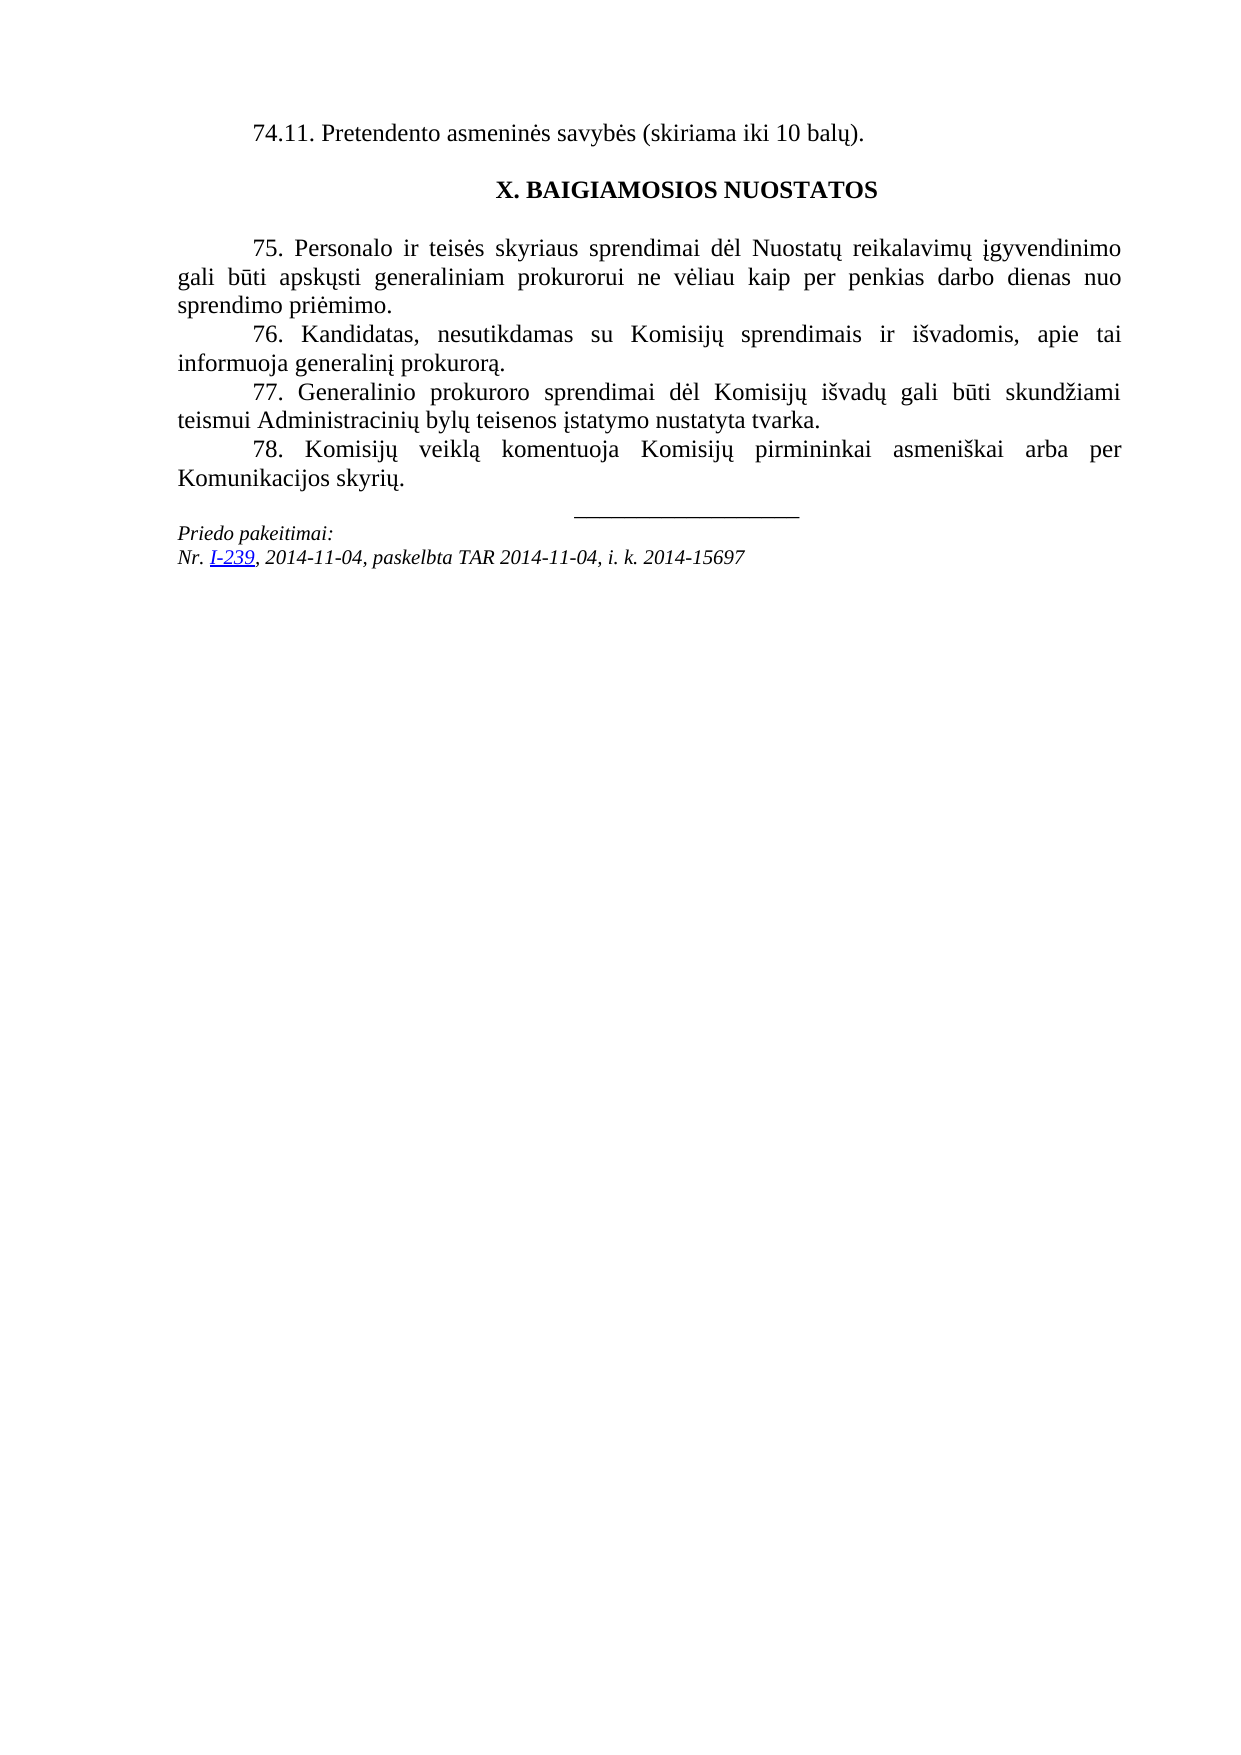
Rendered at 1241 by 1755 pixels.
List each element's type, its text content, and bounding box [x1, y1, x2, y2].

text X. BAIGIAMOSIOS NUOSTATOS [177, 176, 1122, 204]
text Priedo pakeitimai: [177, 521, 1122, 545]
text 74.11. Pretendento asmeninės savybės (skiriama iki 10 balų). [177, 118, 1122, 147]
text 75. Personalo ir teisės skyriaus sprendimai dėl Nuostatų reikalavimų įgyvendinimo gali būti apskųsti generaliniam prokurorui ne vėliau kaip per penkias darbo dienas nuo sprendimo priėmimo. [177, 233, 1122, 319]
text __________________ [177, 492, 1122, 521]
text 77. Generalinio prokuroro sprendimai dėl Komisijų išvadų gali būti skundžiami teismui Administracinių bylų teisenos įstatymo nustatyta tvarka. [177, 377, 1122, 434]
text Nr. I-239, 2014-11-04, paskelbta TAR 2014-11-04, i. k. 2014-15697 [177, 545, 1122, 569]
text 76. Kandidatas, nesutikdamas su Komisijų sprendimais ir išvadomis, apie tai informuoja generalinį prokurorą. [177, 319, 1122, 377]
text 78. Komisijų veiklą komentuoja Komisijų pirmininkai asmeniškai arba per Komunikacijos skyrių. [177, 434, 1122, 492]
